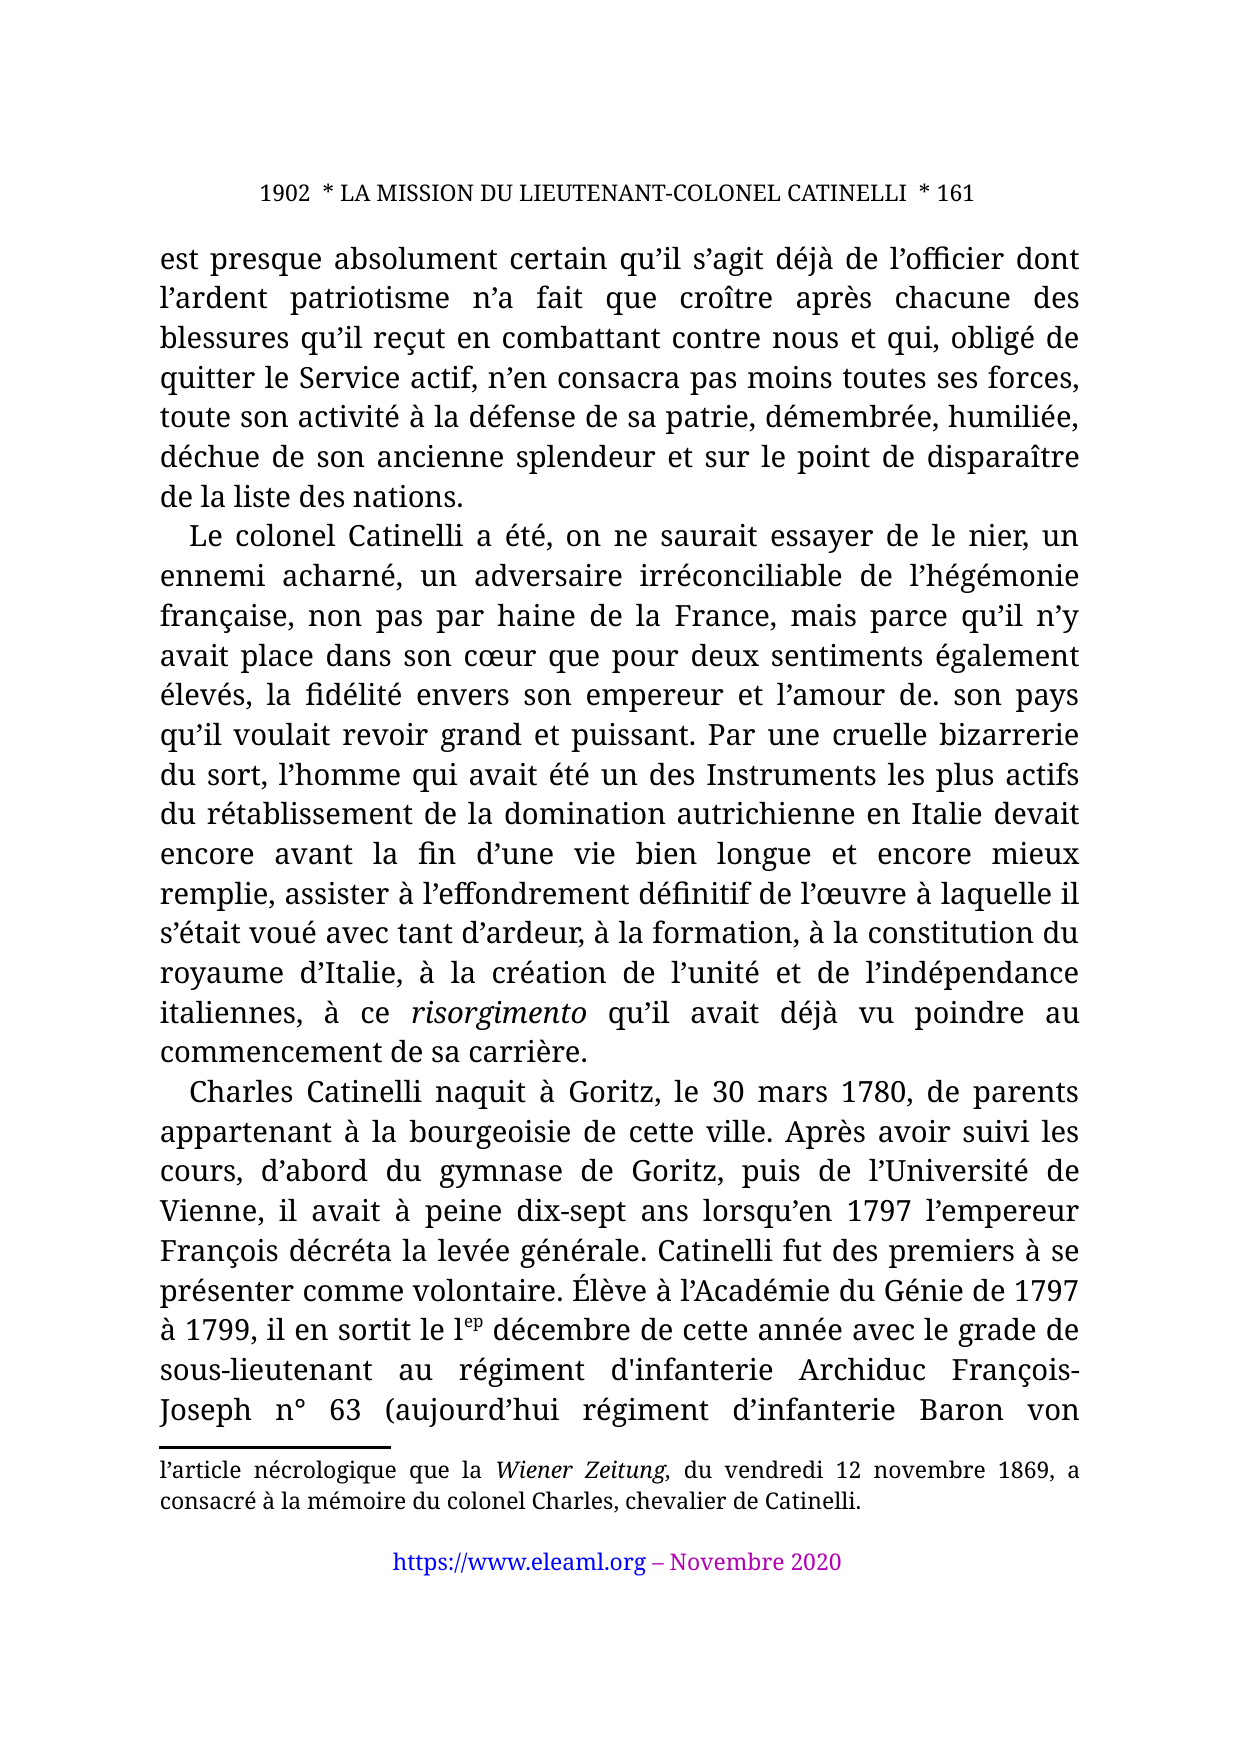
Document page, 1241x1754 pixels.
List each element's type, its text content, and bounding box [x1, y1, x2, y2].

text Le colonel Catinelli a été, on ne saurait essayer de le nier, un ennemi acharné, un adversaire irréconciliable de l’hégémonie française, non pas par haine de la France, mais parce qu’il n’y avait place dans son cœur que pour deux sentiments également élevés, la fidélité envers son empereur et l’amour de. son pays qu’il voulait revoir grand et puissant. Par une cruelle bizarrerie du sort, l’homme qui avait été un des Instruments les plus actifs du rétablissement de la domination autrichienne en Italie devait encore avant la fin d’une vie bien longue et encore mieux remplie, assister à l’effondrement définitif de l’œuvre à laquelle il s’était voué avec tant d’ardeur, à la formation, à la constitution du royaume d’Italie, à la création de l’unité et de l’indépendance italiennes, à ce risorgimento qu’il avait déjà vu poindre au commencement de sa carrière. [159, 516, 1081, 1071]
text Charles Catinelli naquit à Goritz, le 30 mars 1780, de parents appartenant à la bourgeoisie de cette ville. Après avoir suivi les cours, d’abord du gymnase de Goritz, puis de l’Université de Vienne, il avait à peine dix-sept ans lorsqu’en 1797 l’empereur François décréta la levée générale. Catinelli fut des premiers à se présenter comme volontaire. Élève à l’Académie du Génie de 1797 à 1799, il en sortit le lep décembre de cette année avec le grade de sous-lieutenant au régiment d'infanterie Archiduc François-Joseph n° 63 (aujourd’hui régiment d’infanterie Baron von [159, 1071, 1081, 1428]
text l’article nécrologique que la Wiener Zeitung, du vendredi 12 novembre 1869, a consacré à la mémoire du colonel Charles, chevalier de Catinelli. [159, 1453, 1081, 1516]
text est presque absolument certain qu’il s’agit déjà de l’officier dont l’ardent patriotisme n’a fait que croître après chacune des blessures qu’il reçut en combattant contre nous et qui, obligé de quitter le Service actif, n’en consacra pas moins toutes ses forces, toute son activité à la défense de sa patrie, démembrée, humiliée, déchue de son ancienne splendeur et sur le point de disparaître de la liste des nations. [159, 238, 1081, 516]
